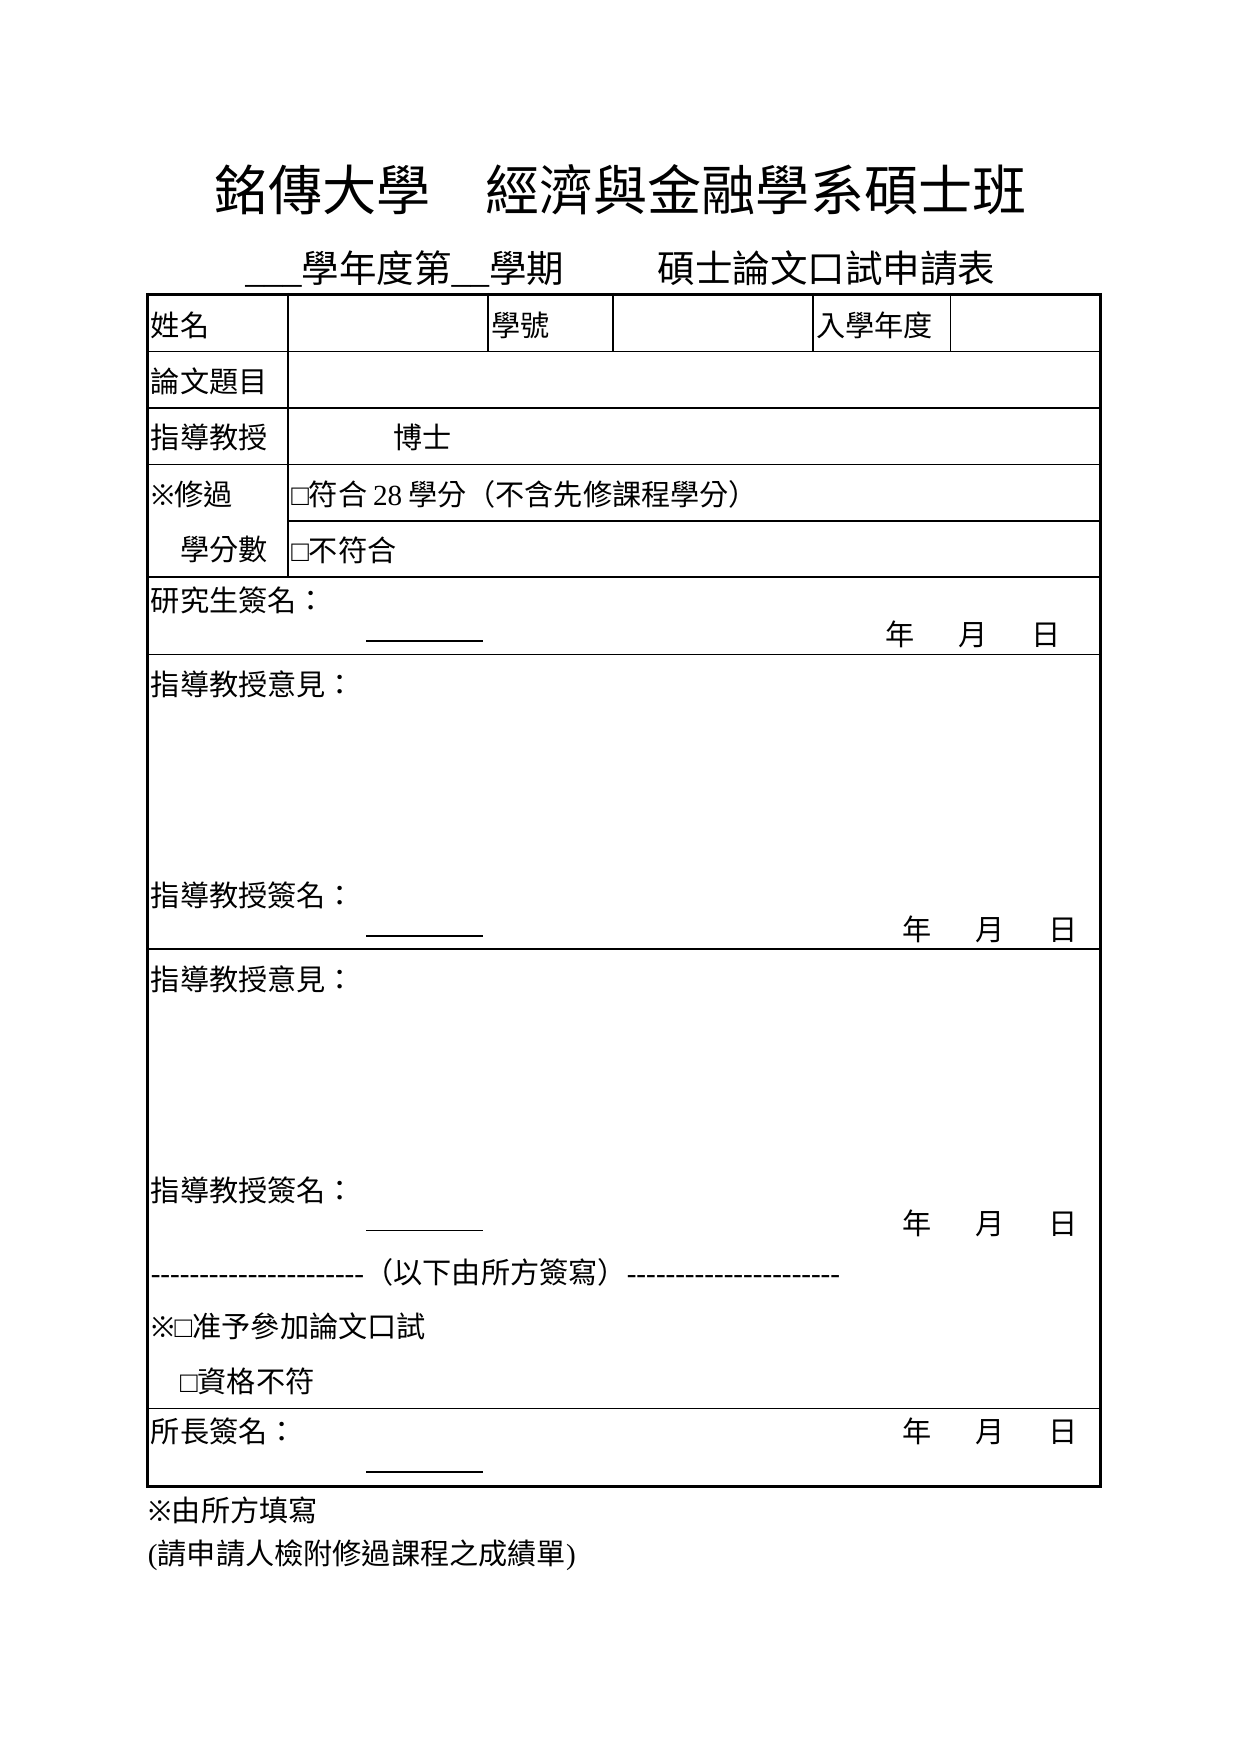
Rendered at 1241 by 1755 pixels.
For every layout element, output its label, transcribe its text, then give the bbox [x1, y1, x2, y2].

table_cell [679, 950, 1099, 1167]
text ※由所方填寫 [148, 1488, 1093, 1530]
table_header [951, 296, 1099, 351]
table_cell 年 月 日 [783, 1409, 1099, 1485]
table_cell 年 月 日 [679, 1167, 1099, 1243]
table_cell ----------------------（以下由所方簽寫）---------------------- [149, 1243, 1099, 1298]
table_cell 指導教授簽名： [149, 873, 363, 948]
table_cell ※□准予參加論文口試 [149, 1298, 1099, 1353]
table_header [614, 296, 812, 351]
table_cell □符合28學分（不含先修課程學分） [289, 465, 1099, 520]
table_cell ※修過 學分數 [149, 465, 287, 576]
table_header 入學年度 [814, 296, 950, 351]
table_cell 指導教授意見： [149, 950, 363, 1167]
table_cell 博士 [289, 409, 1099, 463]
table_cell 所長簽名： [149, 1409, 363, 1485]
table_cell 年 月 日 [679, 578, 1099, 654]
text (請申請人檢附修過課程之成績單) [148, 1530, 1093, 1572]
table_header [289, 296, 487, 351]
table_cell [363, 950, 679, 1167]
table_cell 研究生簽名： [149, 578, 363, 654]
text ___學年度第__學期 碩士論文口試申請表 [148, 239, 1093, 293]
table_cell [363, 1167, 679, 1243]
table_cell □不符合 [289, 522, 1099, 576]
table_header 學號 [489, 296, 612, 351]
table_cell 指導教授 [149, 409, 287, 463]
text 銘傳大學 經濟與金融學系碩士班 [148, 148, 1093, 226]
table_cell 指導教授簽名： [149, 1167, 363, 1243]
table_cell □資格不符 [149, 1353, 1099, 1407]
table_cell [363, 655, 679, 872]
table_header 姓名 [149, 296, 287, 351]
table_cell [363, 873, 679, 948]
table_cell [363, 578, 679, 654]
table_cell 年 月 日 [679, 873, 1099, 948]
table_cell 指導教授意見： [149, 655, 363, 872]
table_cell 論文題目 [149, 352, 287, 407]
table_cell [363, 1409, 783, 1485]
table_cell [679, 655, 1099, 872]
table_cell [289, 352, 1099, 407]
